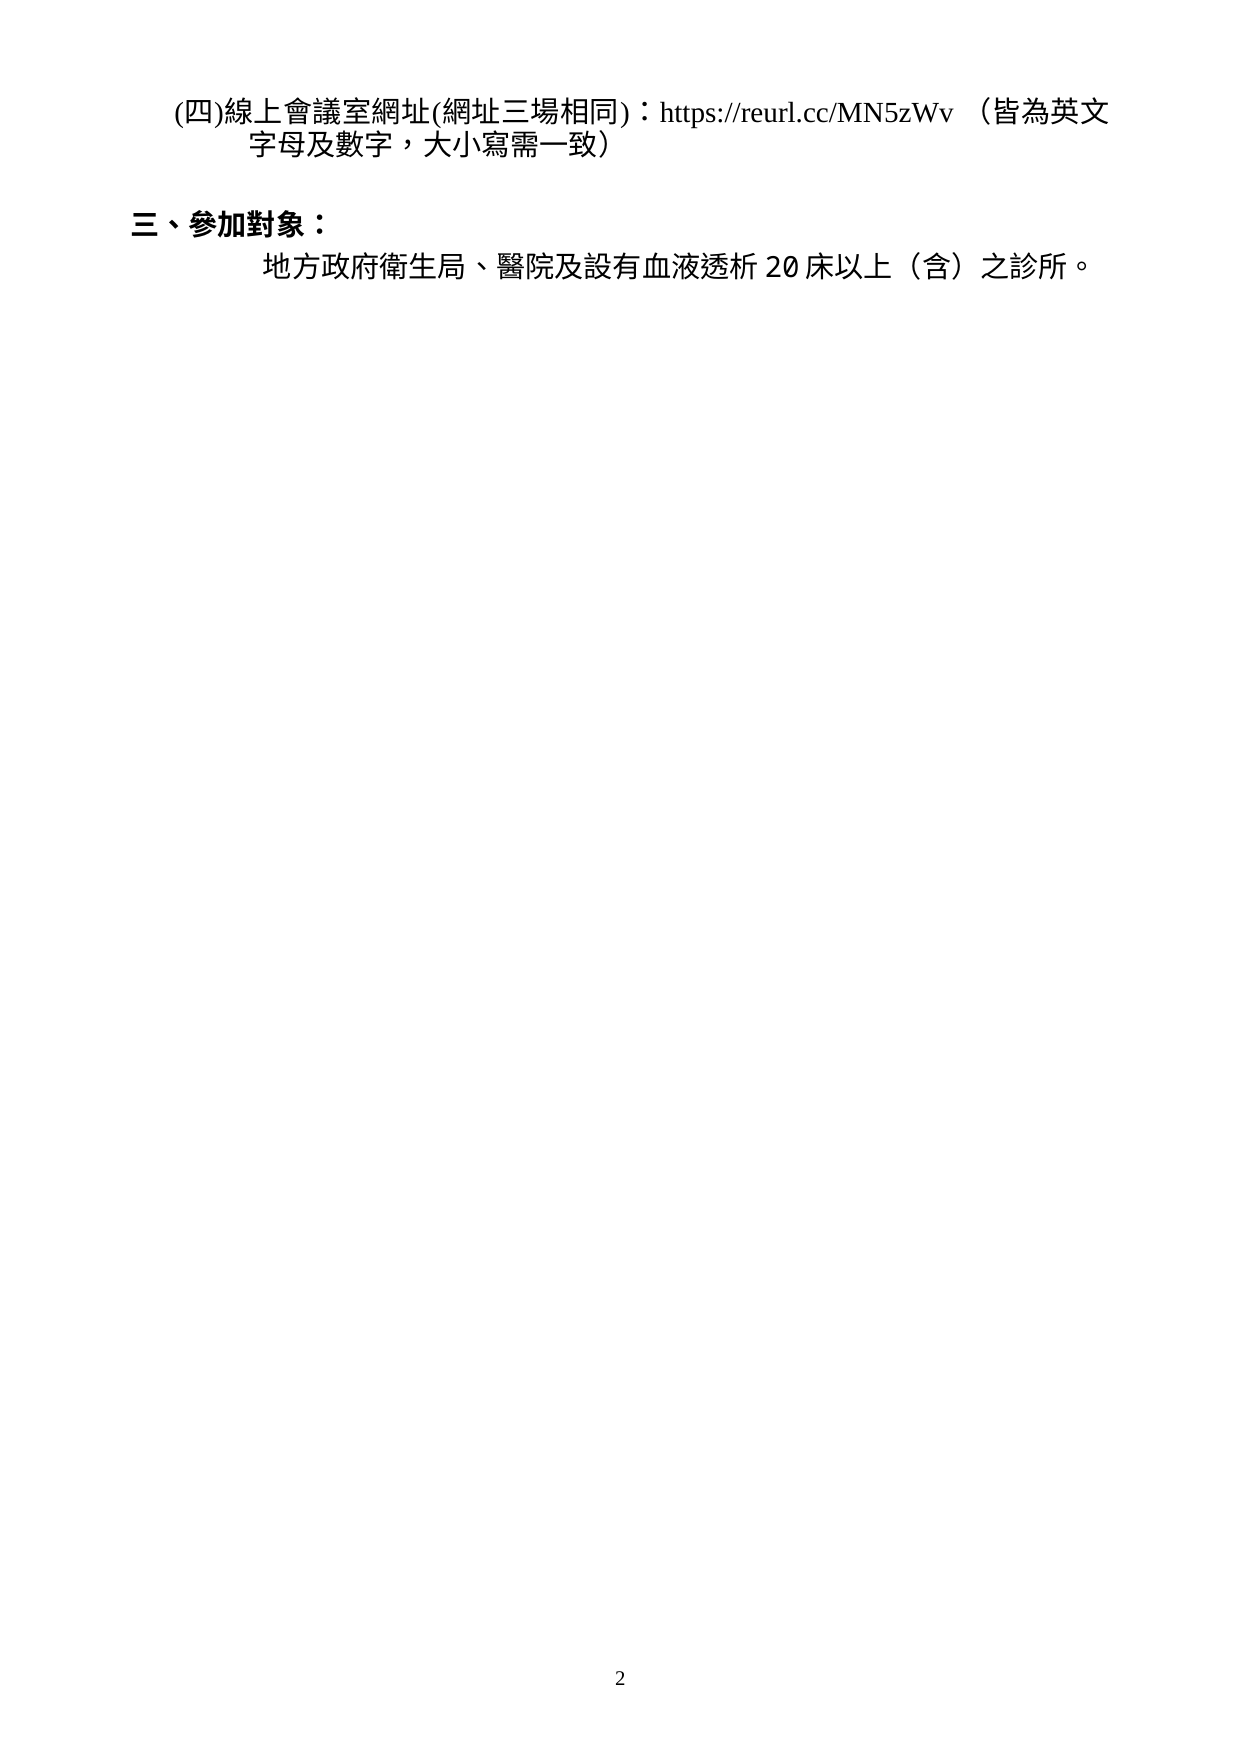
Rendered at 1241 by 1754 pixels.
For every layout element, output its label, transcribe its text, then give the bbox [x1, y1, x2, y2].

text 地方政府衛生局、醫院及設有血液透析20床以上（含）之診所。 [167, 243, 1110, 286]
text (四)線上會議室網址(網址三場相同)：https://reurl.cc/MN5zWv （皆為英文字母及數字，大小寫需一致） [174, 96, 1110, 162]
text 三、參加對象： [130, 181, 1110, 243]
